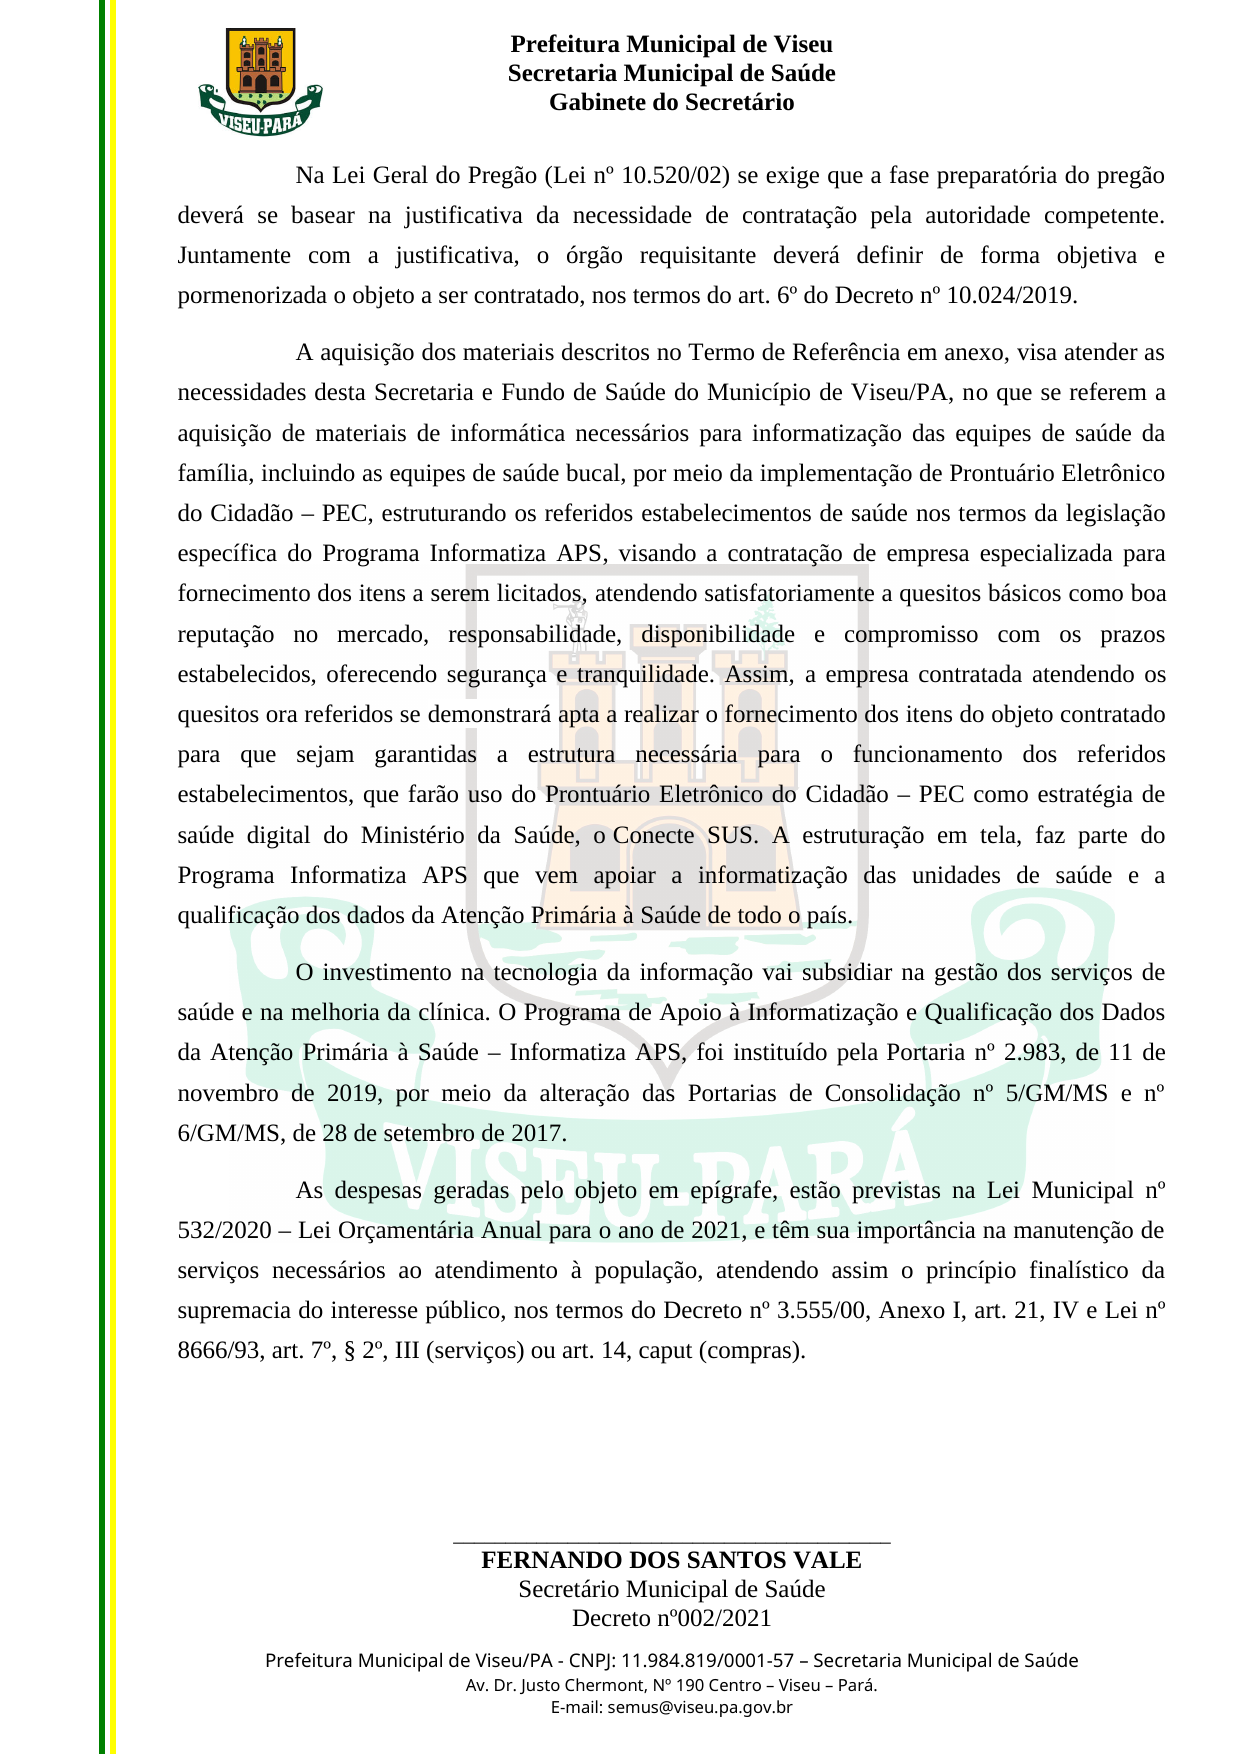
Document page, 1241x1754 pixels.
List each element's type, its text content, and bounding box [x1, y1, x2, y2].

text Secretário Municipal de Saúde [177, 1574, 1167, 1603]
text Decreto nº002/2021 [177, 1603, 1167, 1632]
text Na Lei Geral do Pregão (Lei nº 10.520/02) se exige que a fase preparatória do pregão deverá se basear na justificativa da necessidade de contratação pela autoridade competente. Juntamente com a justificativa, o órgão requisitante deverá definir de forma objetiva e pormenorizada o objeto a ser contratado, nos termos do art. 6º do Decreto nº 10.024/2019. [177, 160, 1167, 309]
text A aquisição dos materiais descritos no Termo de Referência em anexo, visa atender as necessidades desta Secretaria e Fundo de Saúde do Município de Viseu/PA, no que se referem a aquisição de materiais de informática necessários para informatização das equipes de saúde da família, incluindo as equipes de saúde bucal, por meio da implementação de Prontuário Eletrônico do Cidadão – PEC, estruturando os referidos estabelecimentos de saúde nos termos da legislação específica do Programa Informatiza APS, visando a contratação de empresa especializada para fornecimento dos itens a serem licitados, atendendo satisfatoriamente a quesitos básicos como boa reputação no mercado, responsabilidade, disponibilidade e compromisso com os prazos estabelecidos, oferecendo segurança e tranquilidade. Assim, a empresa contratada atendendo os quesitos ora referidos se demonstrará apta a realizar o fornecimento dos itens do objeto contratado para que sejam garantidas a estrutura necessária para o funcionamento dos referidos estabelecimentos, que farão uso do Prontuário Eletrônico do Cidadão – PEC como estratégia de saúde digital do Ministério da Saúde, o Conecte SUS. A estruturação em tela, faz parte do Programa Informatiza APS que vem apoiar a informatização das unidades de saúde e a qualificação dos dados da Atenção Primária à Saúde de todo o país. [177, 337, 1167, 929]
text O investimento na tecnologia da informação vai subsidiar na gestão dos serviços de saúde e na melhoria da clínica. O Programa de Apoio à Informatização e Qualificação dos Dados da Atenção Primária à Saúde – Informatiza APS, foi instituído pela Portaria nº 2.983, de 11 de novembro de 2019, por meio da alteração das Portarias de Consolidação nº 5/GM/MS e nº 6/GM/MS, de 28 de setembro de 2017. [1115, 957, 1167, 1147]
text O investimento na tecnologia da informação vai subsidiar na gestão dos serviços de saúde e na melhoria da clínica. O Programa de Apoio à Informatização e Qualificação dos Dados da Atenção Primária à Saúde – Informatiza APS, foi instituído pela Portaria nº 2.983, de 11 de novembro de 2019, por meio da alteração das Portarias de Consolidação nº 5/GM/MS e nº 6/GM/MS, de 28 de setembro de 2017. [177, 957, 229, 1147]
text As despesas geradas pelo objeto em epígrafe, estão previstas na Lei Municipal nº 532/2020 – Lei Orçamentária Anual para o ano de 2021, e têm sua importância na manutenção de serviços necessários ao atendimento à população, atendendo assim o princípio finalístico da supremacia do interesse público, nos termos do Decreto nº 3.555/00, Anexo I, art. 21, IV e Lei nº 8666/93, art. 7º, § 2º, III (serviços) ou art. 14, caput (compras). [177, 1175, 1167, 1364]
picture [198, 28, 324, 137]
text __________________________________________ [177, 1522, 1167, 1546]
text FERNANDO DOS SANTOS VALE [177, 1546, 1167, 1574]
